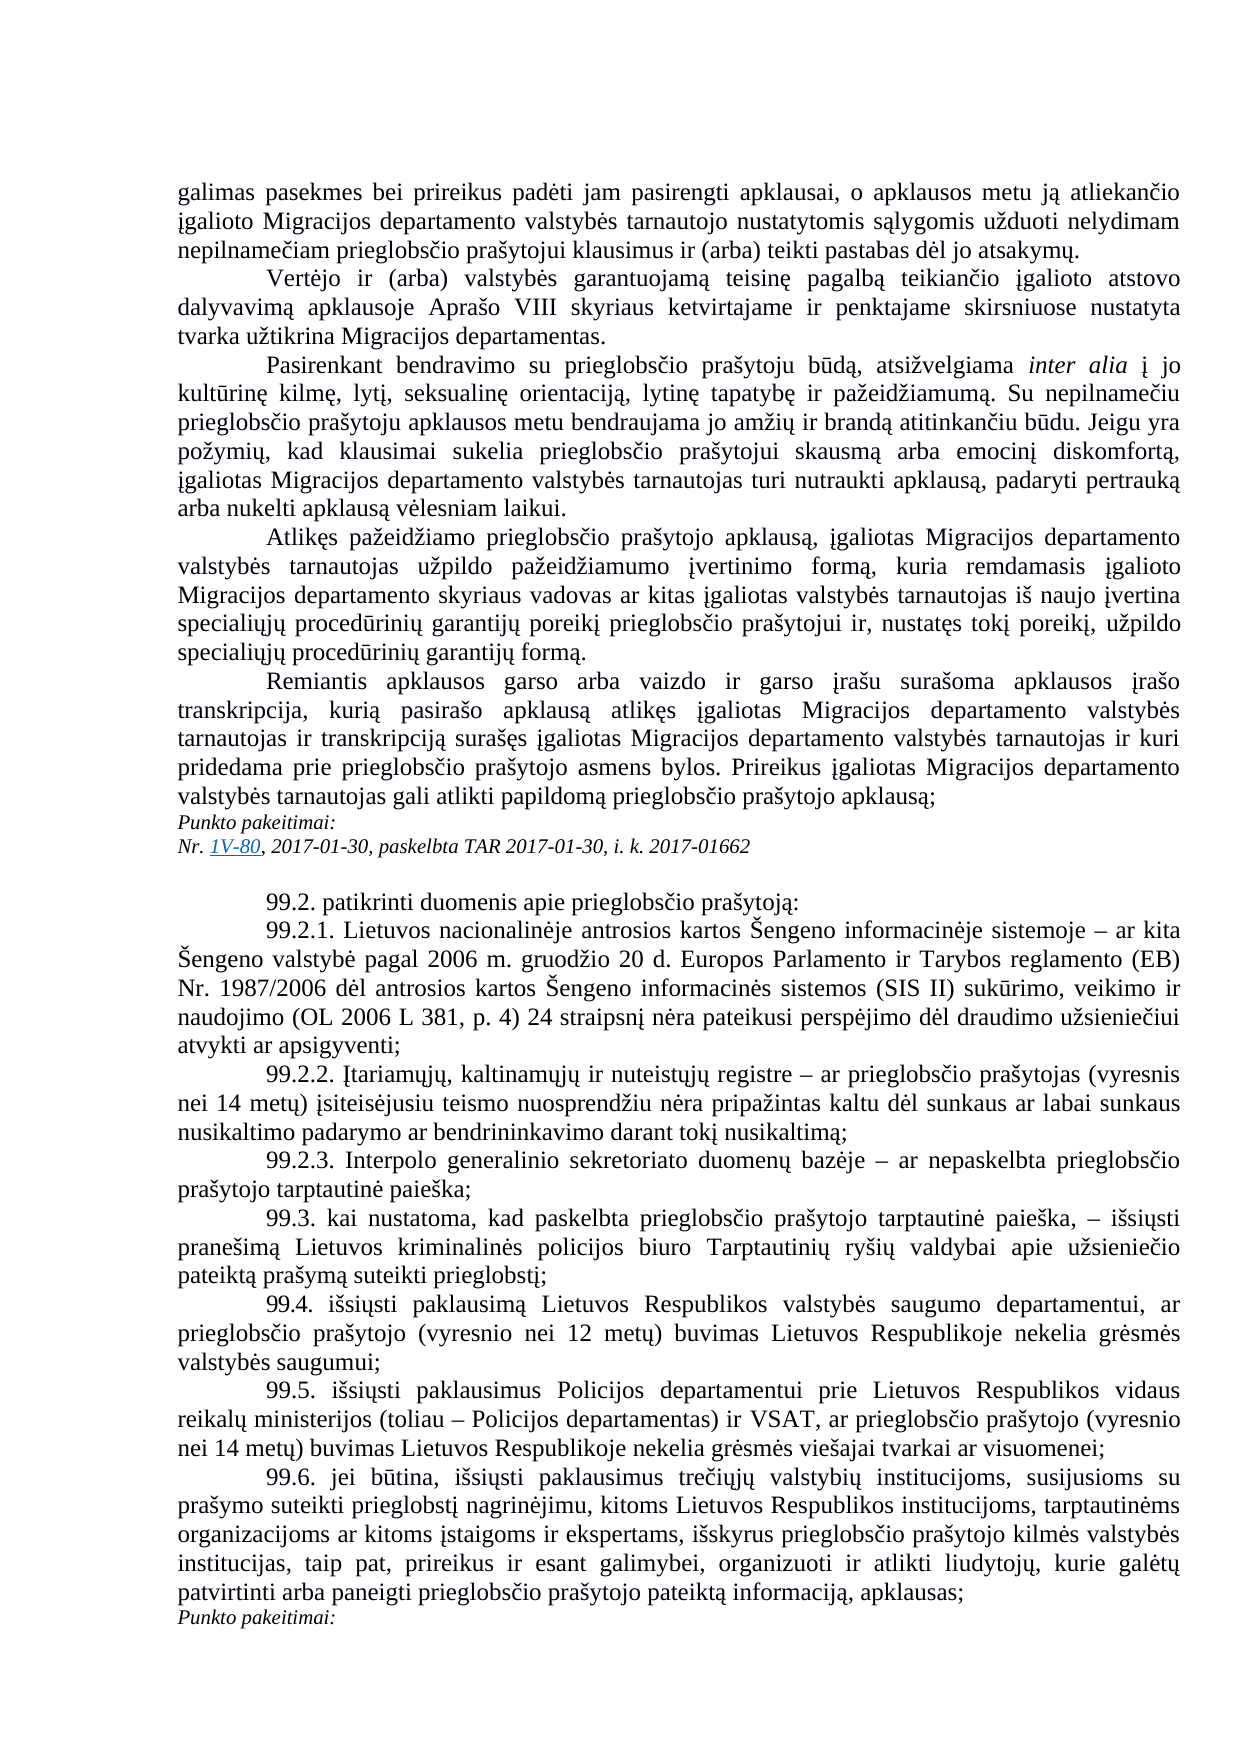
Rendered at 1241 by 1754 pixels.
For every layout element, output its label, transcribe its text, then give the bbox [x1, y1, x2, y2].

text Punkto pakeitimai: [177, 1605, 1181, 1629]
text 99.4. išsiųsti paklausimą Lietuvos Respublikos valstybės saugumo departamentui, ar prieglobsčio prašytojo (vyresnio nei 12 metų) buvimas Lietuvos Respublikoje nekelia grėsmės valstybės saugumui; [177, 1289, 1181, 1375]
text galimas pasekmes bei prireikus padėti jam pasirengti apklausai, o apklausos metu ją atliekančio įgalioto Migracijos departamento valstybės tarnautojo nustatytomis sąlygomis užduoti nelydimam nepilnamečiam prieglobsčio prašytojui klausimus ir (arba) teikti pastabas dėl jo atsakymų. [177, 177, 1181, 263]
text 99.2.1. Lietuvos nacionalinėje antrosios kartos Šengeno informacinėje sistemoje – ar kita Šengeno valstybė pagal 2006 m. gruodžio 20 d. Europos Parlamento ir Tarybos reglamento (EB) Nr. 1987/2006 dėl antrosios kartos Šengeno informacinės sistemos (SIS II) sukūrimo, veikimo ir naudojimo (OL 2006 L 381, p. 4) 24 straipsnį nėra pateikusi perspėjimo dėl draudimo užsieniečiui atvykti ar apsigyventi; [177, 915, 1181, 1059]
text Punkto pakeitimai: [177, 810, 1181, 834]
text 99.2. patikrinti duomenis apie prieglobsčio prašytoją: [177, 887, 1181, 915]
text Vertėjo ir (arba) valstybės garantuojamą teisinę pagalbą teikiančio įgalioto atstovo dalyvavimą apklausoje Aprašo VIII skyriaus ketvirtajame ir penktajame skirsniuose nustatyta tvarka užtikrina Migracijos departamentas. [177, 263, 1181, 350]
text 99.5. išsiųsti paklausimus Policijos departamentui prie Lietuvos Respublikos vidaus reikalų ministerijos (toliau – Policijos departamentas) ir VSAT, ar prieglobsčio prašytojo (vyresnio nei 14 metų) buvimas Lietuvos Respublikoje nekelia grėsmės viešajai tvarkai ar visuomenei; [177, 1375, 1181, 1462]
text 99.3. kai nustatoma, kad paskelbta prieglobsčio prašytojo tarptautinė paieška, – išsiųsti pranešimą Lietuvos kriminalinės policijos biuro Tarptautinių ryšių valdybai apie užsieniečio pateiktą prašymą suteikti prieglobstį; [177, 1203, 1181, 1289]
text Remiantis apklausos garso arba vaizdo ir garso įrašu surašoma apklausos įrašo transkripcija, kurią pasirašo apklausą atlikęs įgaliotas Migracijos departamento valstybės tarnautojas ir transkripciją surašęs įgaliotas Migracijos departamento valstybės tarnautojas ir kuri pridedama prie prieglobsčio prašytojo asmens bylos. Prireikus įgaliotas Migracijos departamento valstybės tarnautojas gali atlikti papildomą prieglobsčio prašytojo apklausą; [177, 666, 1181, 810]
text 99.6. jei būtina, išsiųsti paklausimus trečiųjų valstybių institucijoms, susijusioms su prašymo suteikti prieglobstį nagrinėjimu, kitoms Lietuvos Respublikos institucijoms, tarptautinėms organizacijoms ar kitoms įstaigoms ir ekspertams, išskyrus prieglobsčio prašytojo kilmės valstybės institucijas, taip pat, prireikus ir esant galimybei, organizuoti ir atlikti liudytojų, kurie galėtų patvirtinti arba paneigti prieglobsčio prašytojo pateiktą informaciją, apklausas; [177, 1462, 1181, 1605]
text Nr. 1V-80, 2017-01-30, paskelbta TAR 2017-01-30, i. k. 2017-01662 [177, 834, 1181, 858]
text Atlikęs pažeidžiamo prieglobsčio prašytojo apklausą, įgaliotas Migracijos departamento valstybės tarnautojas užpildo pažeidžiamumo įvertinimo formą, kuria remdamasis įgalioto Migracijos departamento skyriaus vadovas ar kitas įgaliotas valstybės tarnautojas iš naujo įvertina specialiųjų procedūrinių garantijų poreikį prieglobsčio prašytojui ir, nustatęs tokį poreikį, užpildo specialiųjų procedūrinių garantijų formą. [177, 522, 1181, 666]
text Pasirenkant bendravimo su prieglobsčio prašytoju būdą, atsižvelgiama inter alia į jo kultūrinę kilmę, lytį, seksualinę orientaciją, lytinę tapatybę ir pažeidžiamumą. Su nepilnamečiu prieglobsčio prašytoju apklausos metu bendraujama jo amžių ir brandą atitinkančiu būdu. Jeigu yra požymių, kad klausimai sukelia prieglobsčio prašytojui skausmą arba emocinį diskomfortą, įgaliotas Migracijos departamento valstybės tarnautojas turi nutraukti apklausą, padaryti pertrauką arba nukelti apklausą vėlesniam laikui. [177, 350, 1181, 522]
text 99.2.3. Interpolo generalinio sekretoriato duomenų bazėje – ar nepaskelbta prieglobsčio prašytojo tarptautinė paieška; [177, 1145, 1181, 1203]
text 99.2.2. Įtariamųjų, kaltinamųjų ir nuteistųjų registre – ar prieglobsčio prašytojas (vyresnis nei 14 metų) įsiteisėjusiu teismo nuosprendžiu nėra pripažintas kaltu dėl sunkaus ar labai sunkaus nusikaltimo padarymo ar bendrininkavimo darant tokį nusikaltimą; [177, 1059, 1181, 1145]
